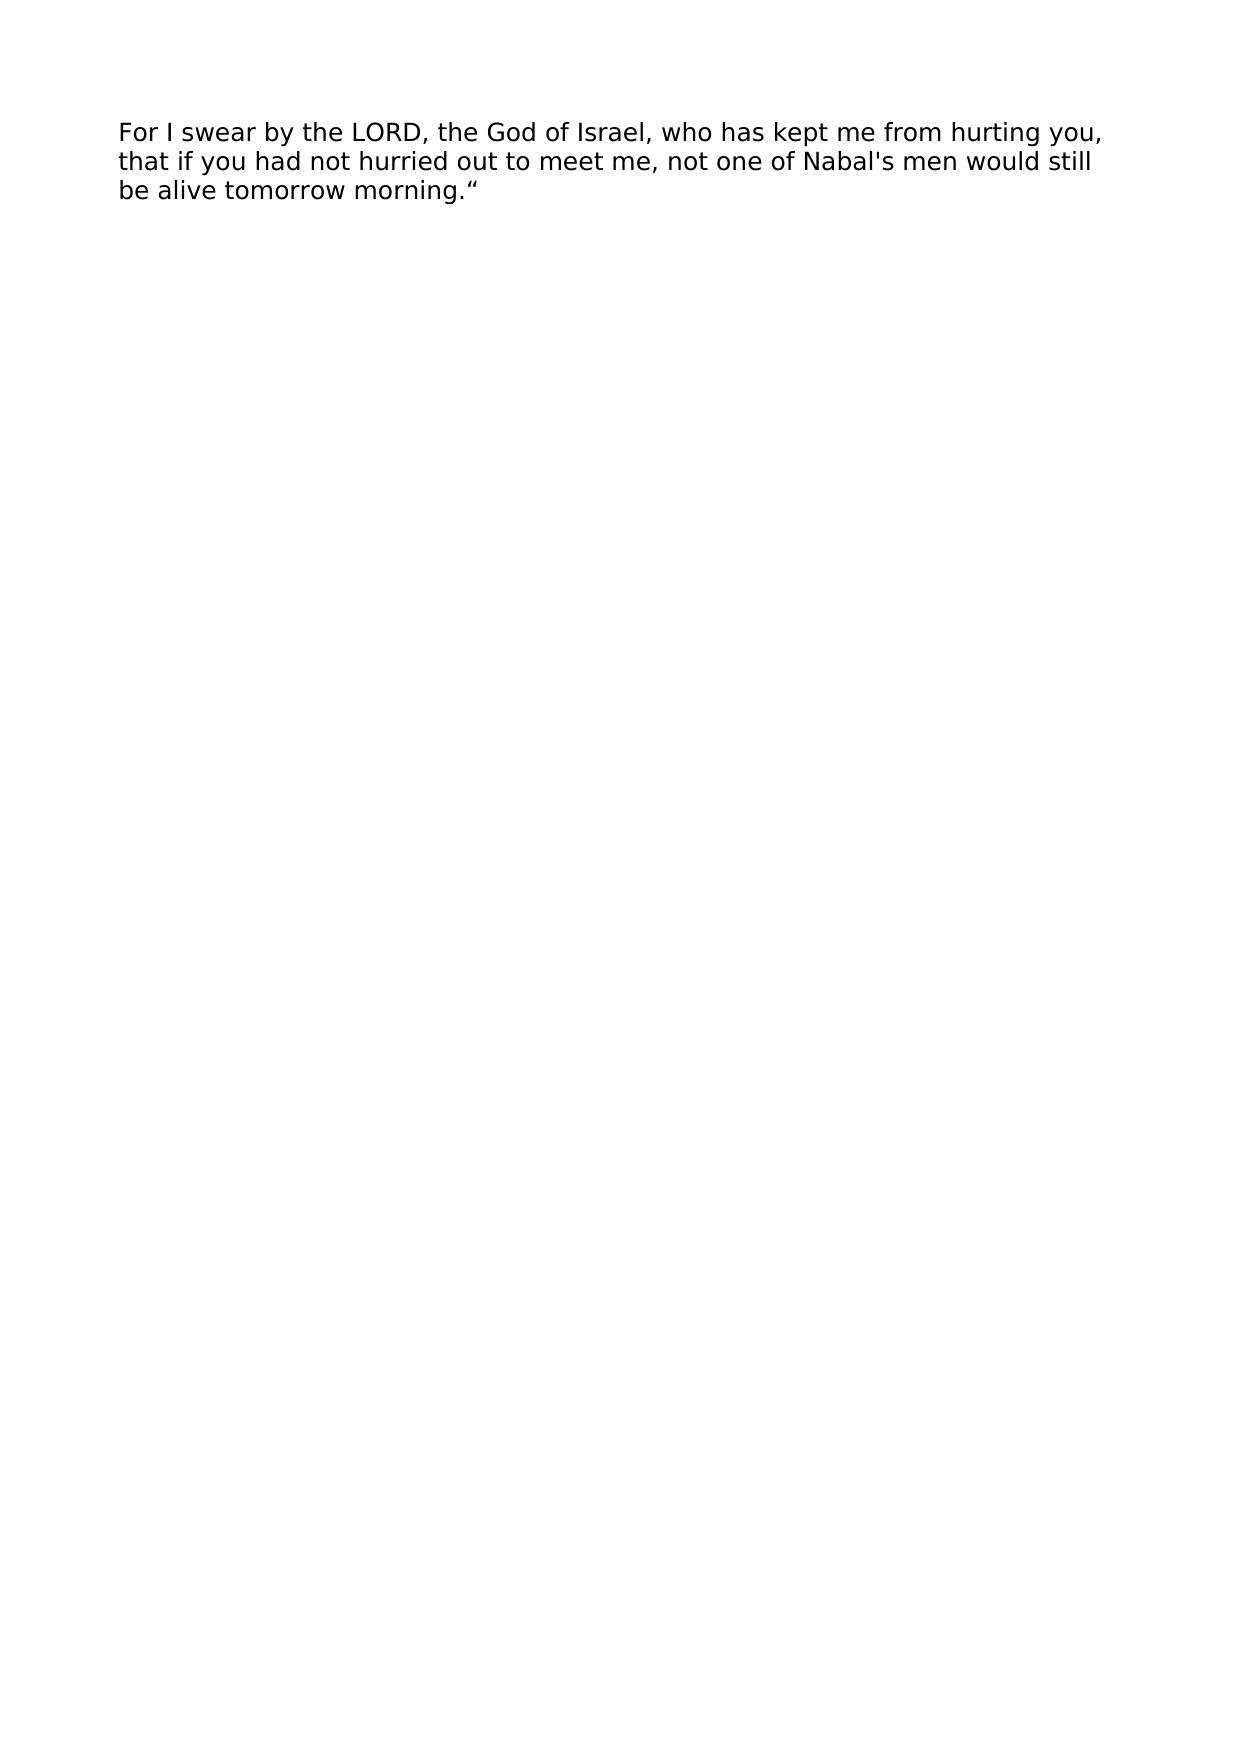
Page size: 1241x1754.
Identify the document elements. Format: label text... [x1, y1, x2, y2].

text For I swear by the LORD, the God of Israel, who has kept me from hurting you, that if you had not hurried out to meet me, not one of Nabal's men would still be alive tomorrow morning.“ [118, 118, 1122, 206]
